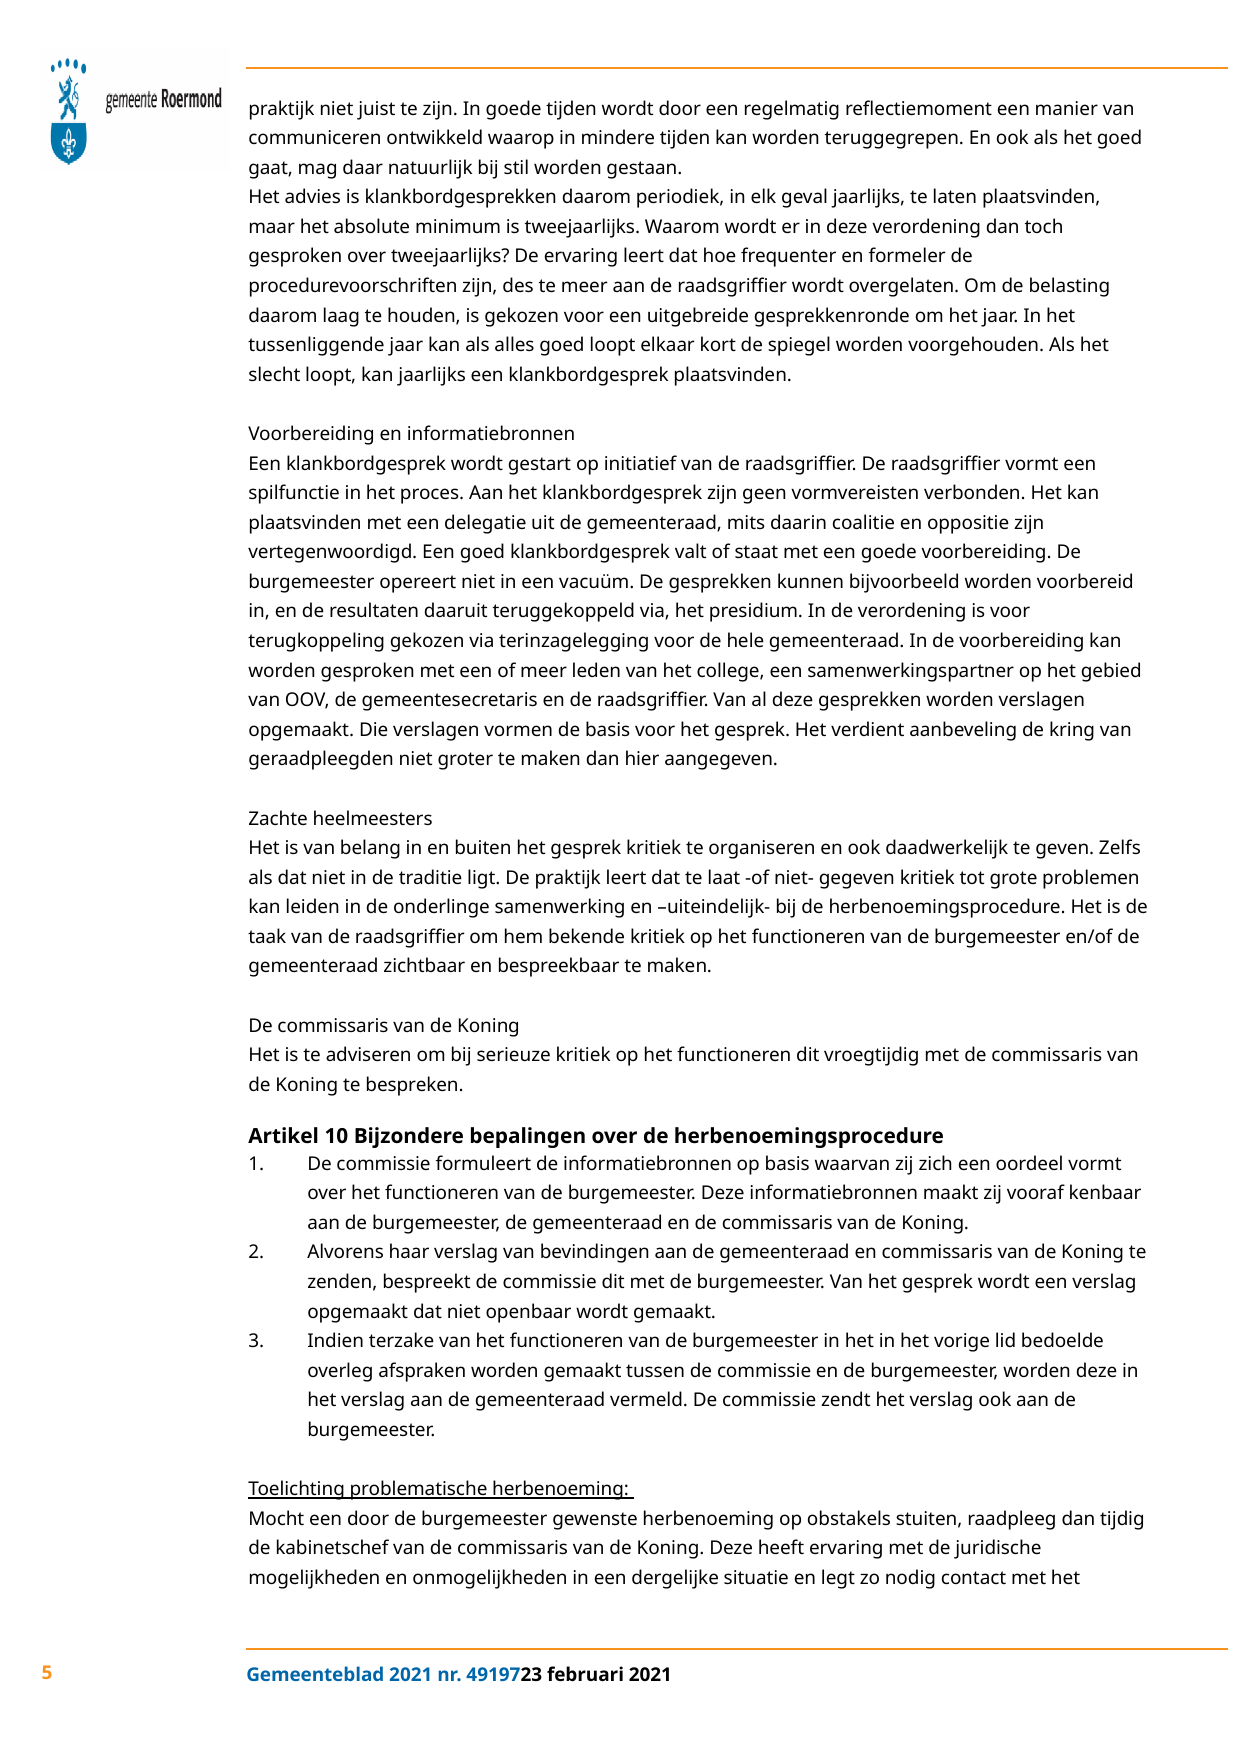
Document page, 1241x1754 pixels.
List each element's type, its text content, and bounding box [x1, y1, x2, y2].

text Artikel 10 Bijzondere bepalingen over de herbenoemingsprocedure [248, 1121, 1152, 1150]
text Voorbereiding en informatiebronnen [248, 420, 1152, 446]
text Het advies is klankbordgesprekken daarom periodiek, in elk geval jaarlijks, te laten plaatsvinden, maar het absolute minimum is tweejaarlijks. Waarom wordt er in deze verordening dan toch gesproken over tweejaarlijks? De ervaring leert dat hoe frequenter en formeler de procedurevoorschriften zijn, des te meer aan de raadsgriffier wordt overgelaten. Om de belasting daarom laag te houden, is gekozen voor een uitgebreide gesprekkenronde om het jaar. In het tussenliggende jaar kan als alles goed loopt elkaar kort de spiegel worden voorgehouden. Als het slecht loopt, kan jaarlijks een klankbordgesprek plaatsvinden. [248, 183, 1152, 387]
text Een klankbordgesprek wordt gestart op initiatief van de raadsgriffier. De raadsgriffier vormt een spilfunctie in het proces. Aan het klankbordgesprek zijn geen vormvereisten verbonden. Het kan plaatsvinden met een delegatie uit de gemeenteraad, mits daarin coalitie en oppositie zijn vertegenwoordigd. Een goed klankbordgesprek valt of staat met een goede voorbereiding. De burgemeester opereert niet in een vacuüm. De gesprekken kunnen bijvoorbeeld worden voorbereid in, en de resultaten daaruit teruggekoppeld via, het presidium. In de verordening is voor terugkoppeling gekozen via terinzagelegging voor de hele gemeenteraad. In de voorbereiding kan worden gesproken met een of meer leden van het college, een samenwerkingspartner op het gebied van OOV, de gemeentesecretaris en de raadsgriffier. Van al deze gesprekken worden verslagen opgemaakt. Die verslagen vormen de basis voor het gesprek. Het verdient aanbeveling de kring van geraadpleegden niet groter te maken dan hier aangegeven. [248, 450, 1152, 771]
text praktijk niet juist te zijn. In goede tijden wordt door een regelmatig reflectiemoment een manier van communiceren ontwikkeld waarop in mindere tijden kan worden teruggegrepen. En ook als het goed gaat, mag daar natuurlijk bij stil worden gestaan. [248, 95, 1152, 180]
list Indien terzake van het functioneren van de burgemeester in het in het vorige lid bedoelde overleg afspraken worden gemaakt tussen de commissie en de burgemeester, worden deze in het verslag aan de gemeenteraad vermeld. De commissie zendt het verslag ook aan de burgemeester. [248, 1327, 1152, 1442]
list Alvorens haar verslag van bevindingen aan de gemeenteraad en commissaris van de Koning te zenden, bespreekt de commissie dit met de burgemeester. Van het gesprek wordt een verslag opgemaakt dat niet openbaar wordt gemaakt. [248, 1239, 1152, 1323]
text Mocht een door de burgemeester gewenste herbenoeming op obstakels stuiten, raadpleeg dan tijdig de kabinetschef van de commissaris van de Koning. Deze heeft ervaring met de juridische mogelijkheden en onmogelijkheden in een dergelijke situatie en legt zo nodig contact met het [248, 1505, 1152, 1590]
text Toelichting problematische herbenoeming: [248, 1475, 1152, 1501]
text Het is van belang in en buiten het gesprek kritiek te organiseren en ook daadwerkelijk te geven. Zelfs als dat niet in de traditie ligt. De praktijk leert dat te laat -of niet- gegeven kritiek tot grote problemen kan leiden in de onderlinge samenwerking en –uiteindelijk- bij de herbenoemingsprocedure. Het is de taak van de raadsgriffier om hem bekende kritiek op het functioneren van de burgemeester en/of de gemeenteraad zichtbaar en bespreekbaar te maken. [248, 834, 1152, 978]
text De commissaris van de Koning [248, 1012, 1152, 1038]
text Het is te adviseren om bij serieuze kritiek op het functioneren dit vroegtijdig met de commissaris van de Koning te bespreken. [248, 1041, 1152, 1097]
text Zachte heelmeesters [248, 805, 1152, 831]
picture [41, 47, 231, 172]
list De commissie formuleert de informatiebronnen op basis waarvan zij zich een oordeel vormt over het functioneren van de burgemeester. Deze informatiebronnen maakt zij vooraf kenbaar aan de burgemeester, de gemeenteraad en de commissaris van de Koning. [248, 1150, 1152, 1235]
